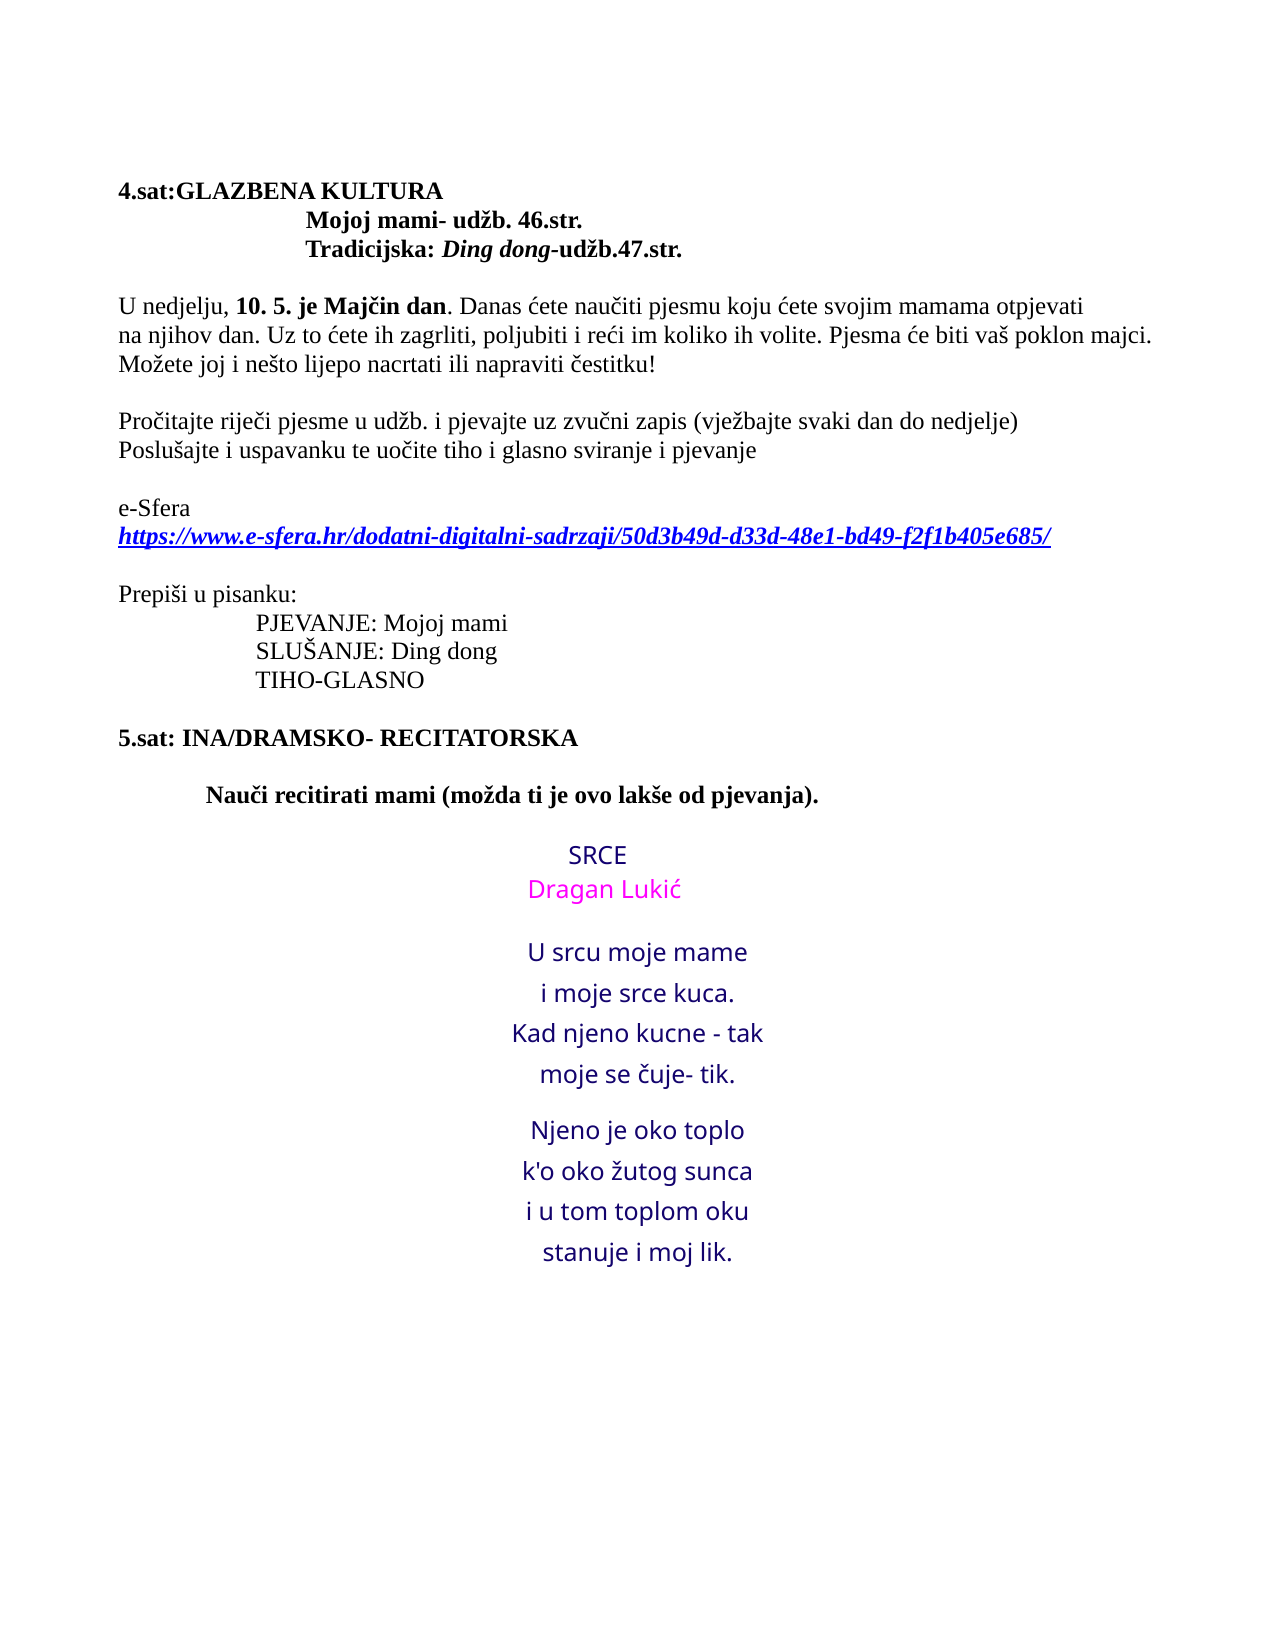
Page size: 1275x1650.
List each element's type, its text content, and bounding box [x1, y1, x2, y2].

text Dragan Lukić [118, 872, 1157, 906]
text 5.sat: INA/DRAMSKO- RECITATORSKA [118, 723, 1157, 751]
text na njihov dan. Uz to ćete ih zagrliti, poljubiti i reći im koliko ih volite. Pjesma će biti vaš poklon majci. [118, 320, 1157, 349]
text U srcu moje mame i moje srce kuca. Kad njeno kucne - tak moje se čuje- tik. [118, 934, 1157, 1091]
text 4.sat:GLAZBENA KULTURA [118, 176, 1157, 205]
text TIHO-GLASNO [118, 665, 1157, 694]
text Tradicijska: Ding dong-udžb.47.str. [118, 234, 1157, 263]
text U nedjelju, 10. 5. je Majčin dan. Danas ćete naučiti pjesmu koju ćete svojim mamama otpjevati [118, 291, 1157, 320]
text Prepiši u pisanku: [118, 579, 1157, 608]
text SLUŠANJE: Ding dong [118, 636, 1157, 665]
text PJEVANJE: Mojoj mami [118, 608, 1157, 636]
text Nauči recitirati mami (možda ti je ovo lakše od pjevanja). [118, 780, 1157, 809]
text e-Sfera [118, 493, 1157, 521]
text SRCE [118, 838, 1157, 872]
text Možete joj i nešto lijepo nacrtati ili napraviti čestitku! [118, 349, 1157, 378]
text Poslušajte i uspavanku te uočite tiho i glasno sviranje i pjevanje [118, 435, 1157, 464]
text Njeno je oko toplo k'o oko žutog sunca i u tom toplom oku stanuje i moj lik. [118, 1112, 1157, 1269]
text Pročitajte riječi pjesme u udžb. i pjevajte uz zvučni zapis (vježbajte svaki dan do nedjelje) [118, 406, 1157, 435]
text https://www.e-sfera.hr/dodatni-digitalni-sadrzaji/50d3b49d-d33d-48e1-bd49-f2f1b405e685/ [118, 521, 1157, 550]
text Mojoj mami- udžb. 46.str. [118, 205, 1157, 234]
